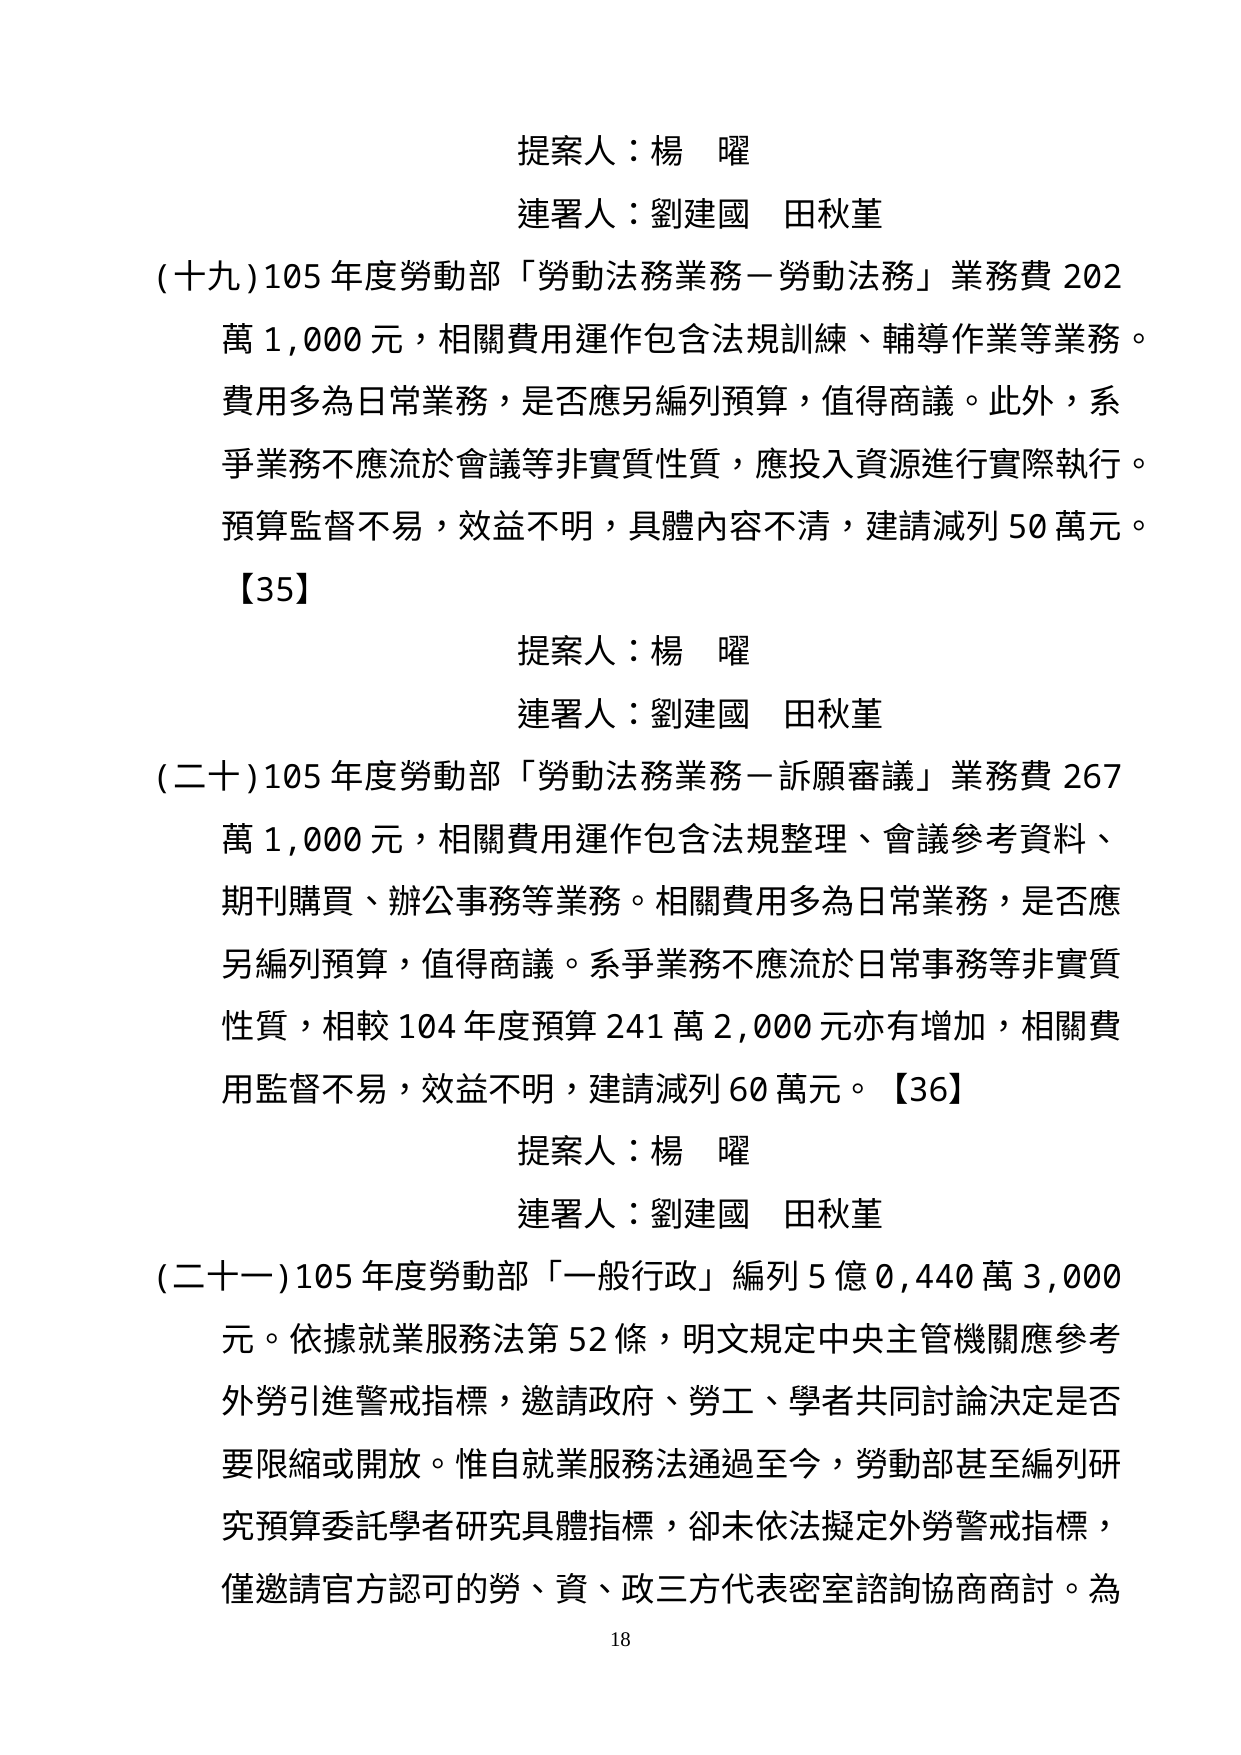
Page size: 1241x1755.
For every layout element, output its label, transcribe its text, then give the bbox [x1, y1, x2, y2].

text (二十一)105年度勞動部「一般行政」編列5億0,440萬3,000元。依據就業服務法第52條，明文規定中央主管機關應參考外勞引進警戒指標，邀請政府、勞工、學者共同討論決定是否要限縮或開放。惟自就業服務法通過至今，勞動部甚至編列研究預算委託學者研究具體指標，卻未依法擬定外勞警戒指標，僅邀請官方認可的勞、資、政三方代表密室諮詢協商商討。為 [152, 1233, 1122, 1608]
text 連署人：劉建國 田秋堇 [118, 670, 1122, 733]
text 提案人：楊 曜 [118, 1108, 1122, 1170]
text 連署人：劉建國 田秋堇 [118, 1170, 1122, 1233]
text (二十)105年度勞動部「勞動法務業務－訴願審議」業務費267萬1,000元，相關費用運作包含法規整理、會議參考資料、期刊購買、辦公事務等業務。相關費用多為日常業務，是否應另編列預算，值得商議。系爭業務不應流於日常事務等非實質性質，相較104年度預算241萬2,000元亦有增加，相關費用監督不易，效益不明，建請減列60萬元。【36】 [152, 733, 1122, 1108]
text 提案人：楊 曜 [118, 608, 1122, 670]
text 連署人：劉建國 田秋堇 [118, 170, 1122, 233]
text (十九)105年度勞動部「勞動法務業務－勞動法務」業務費202萬1,000元，相關費用運作包含法規訓練、輔導作業等業務。費用多為日常業務，是否應另編列預算，值得商議。此外，系爭業務不應流於會議等非實質性質，應投入資源進行實際執行。預算監督不易，效益不明，具體內容不清，建請減列50萬元。【35】 [152, 233, 1122, 608]
text 提案人：楊 曜 [118, 108, 1122, 170]
